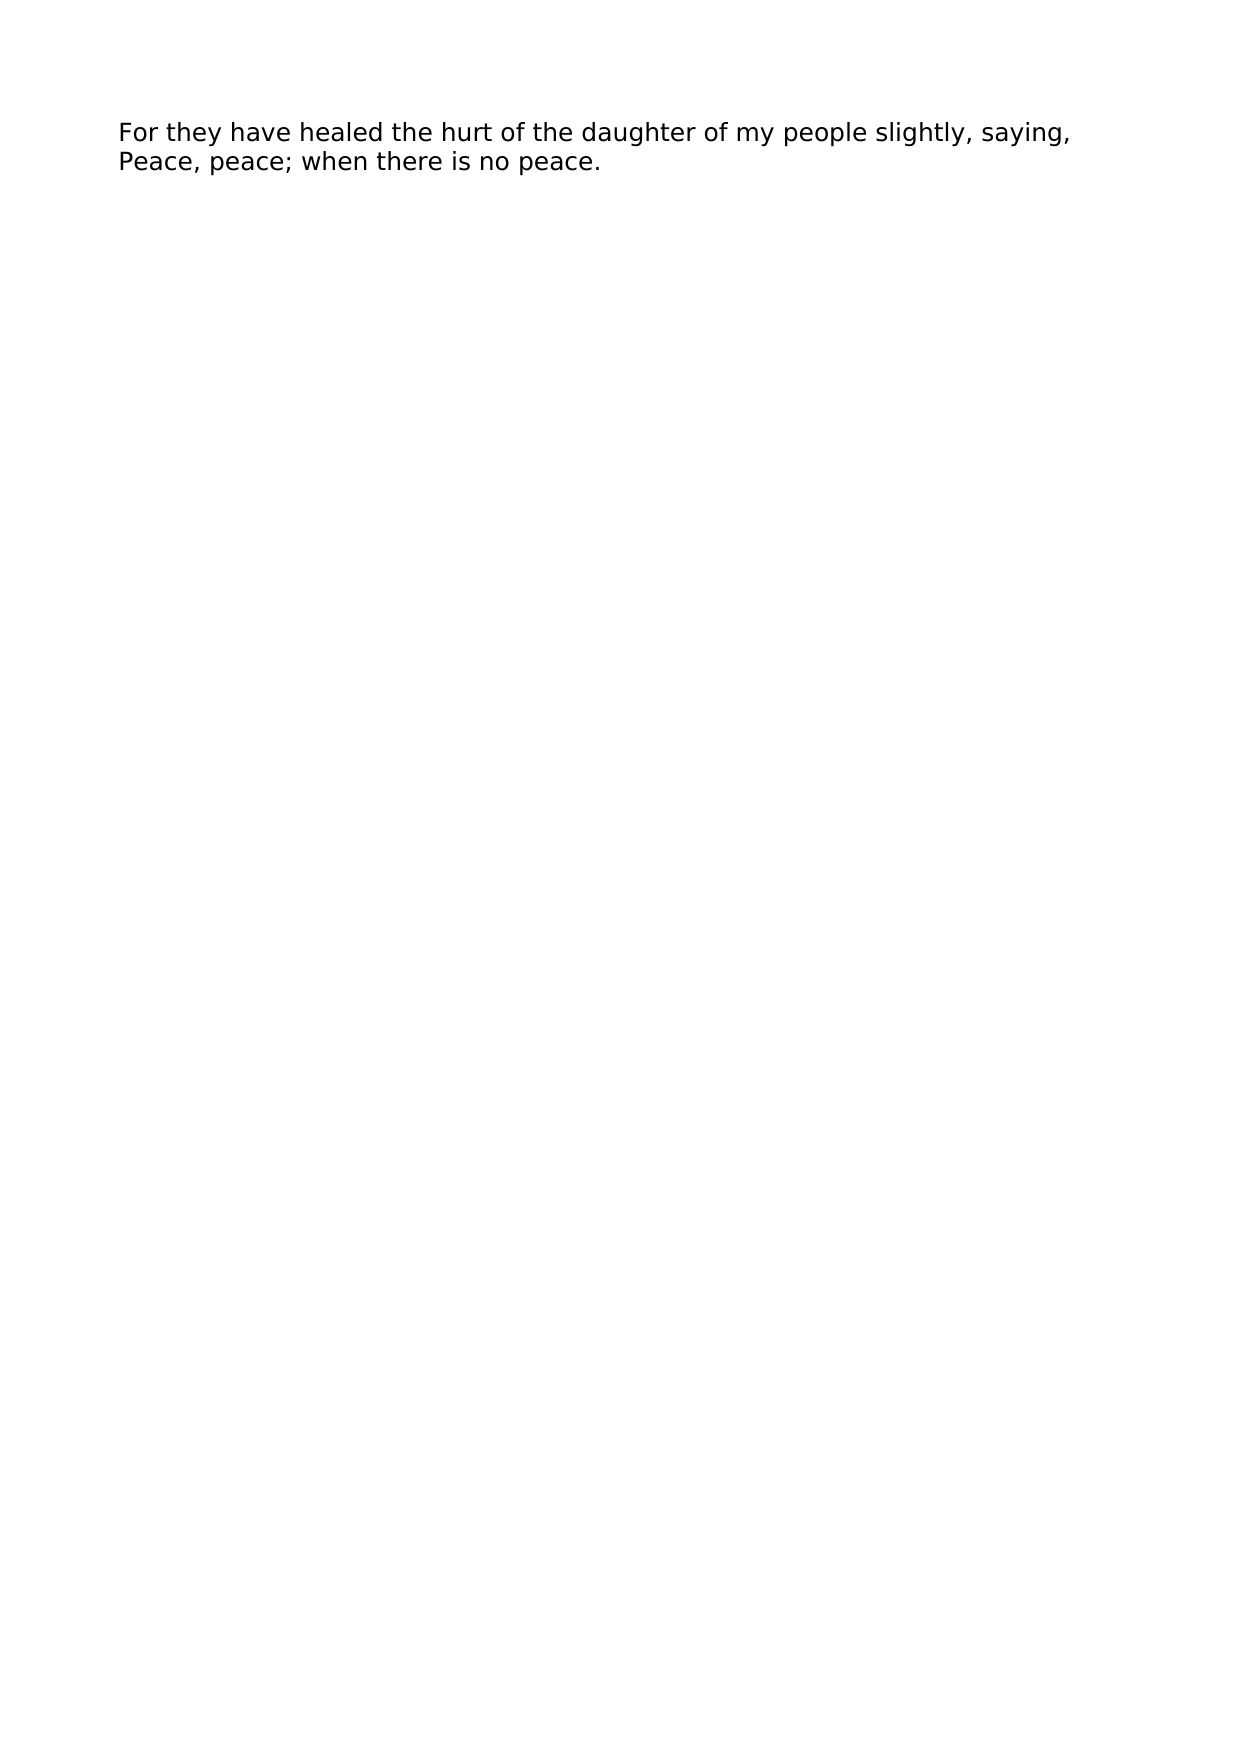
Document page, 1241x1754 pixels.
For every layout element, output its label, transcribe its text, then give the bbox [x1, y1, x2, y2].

text For they have healed the hurt of the daughter of my people slightly, saying, Peace, peace; when there is no peace. [118, 118, 1122, 176]
